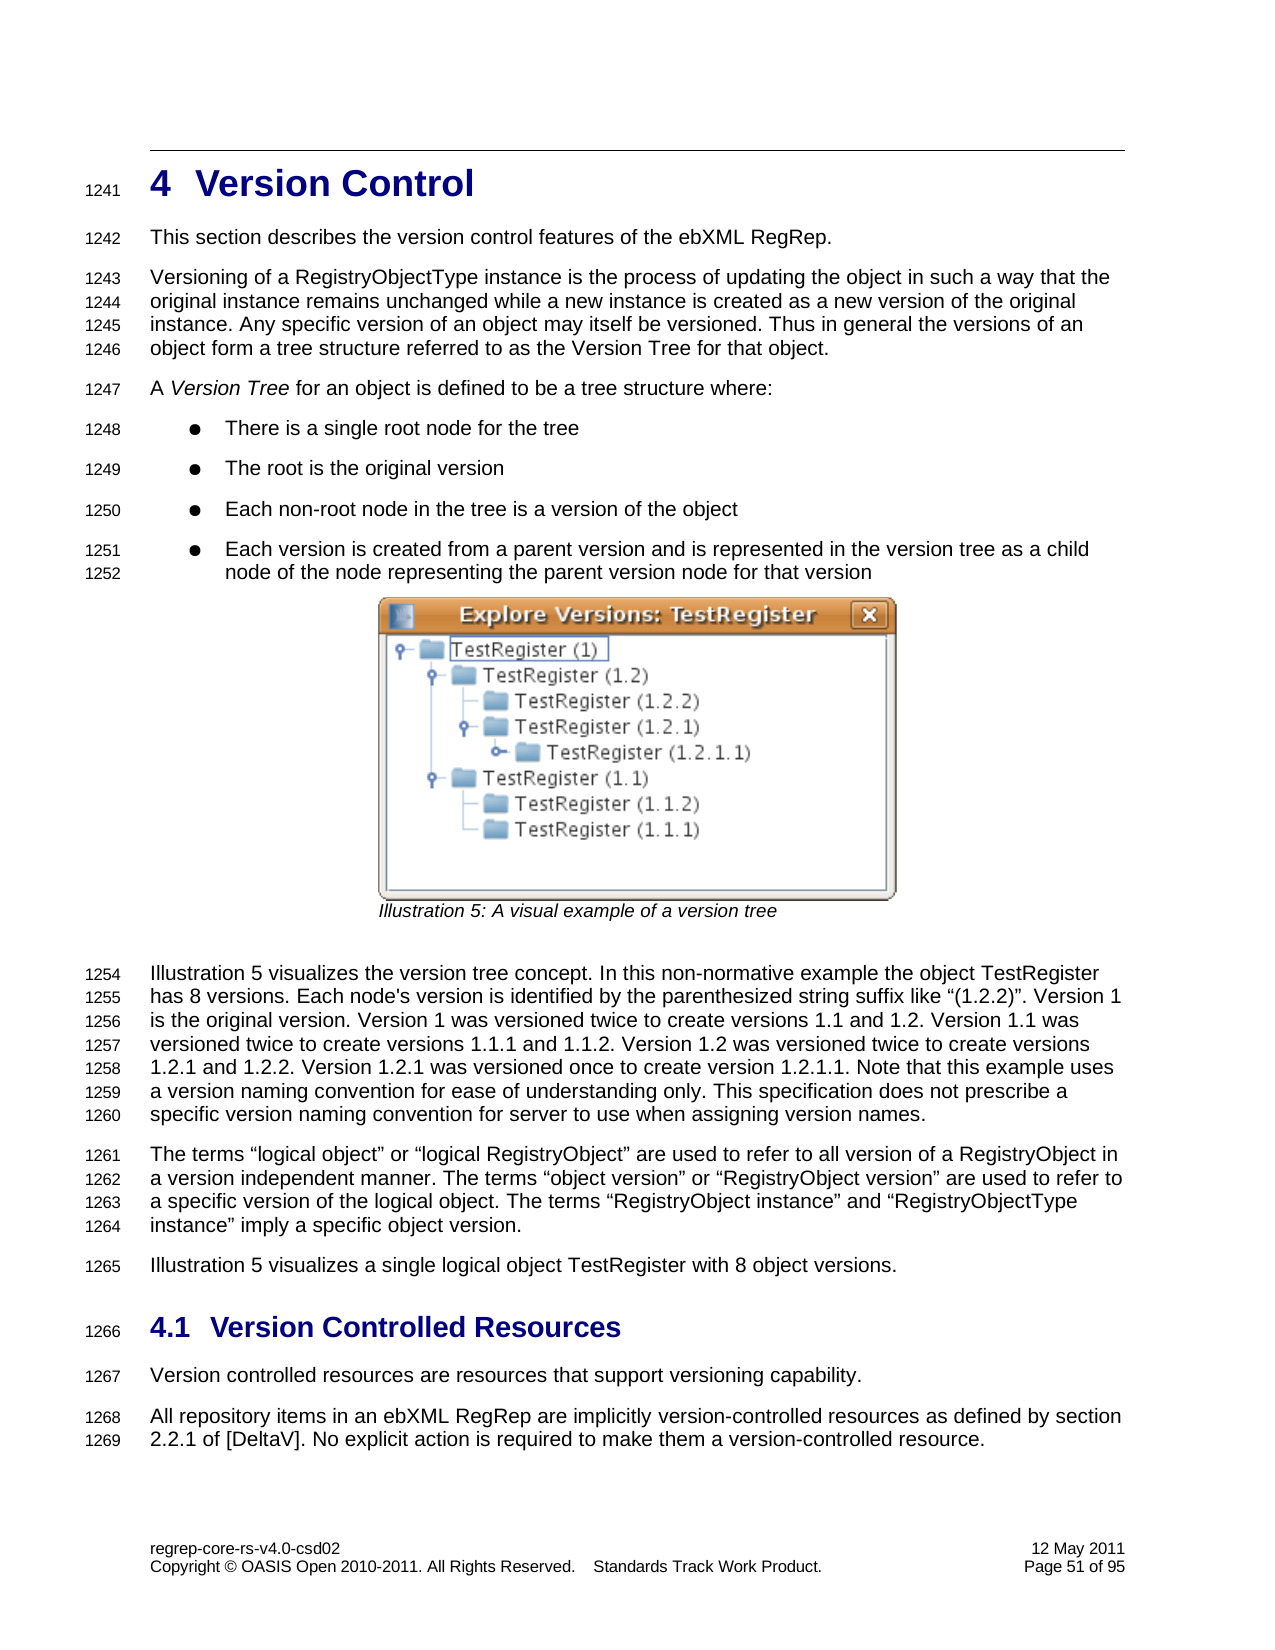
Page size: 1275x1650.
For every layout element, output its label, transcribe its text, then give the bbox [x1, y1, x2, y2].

text Illustration 5: A visual example of a version tree [378, 901, 897, 921]
text This section describes the version control features of the ebXML RegRep. [150, 225, 1125, 249]
subtitle Version Control [150, 151, 1125, 204]
text The terms “logical object” or “logical RegistryObject” are used to refer to all version of a RegistryObject in a version independent manner. The terms “object version” or “RegistryObject version” are used to refer to a specific version of the logical object. The terms “RegistryObject instance” and “RegistryObjectType instance” imply a specific object version. [150, 1143, 1125, 1237]
text All repository items in an ebXML RegRep are implicitly version-controlled resources as defined by section 2.2.1 of [DeltaV]. No explicit action is required to make them a version-controlled resource. [150, 1404, 1125, 1451]
list Each non-root node in the tree is a version of the object [187, 497, 1125, 521]
text Versioning of a RegistryObjectType instance is the process of updating the object in such a way that the original instance remains unchanged while a new instance is created as a new version of the original instance. Any specific version of an object may itself be versioned. Thus in general the versions of an object form a tree structure referred to as the Version Tree for that object. [150, 266, 1125, 360]
list Each version is created from a parent version and is represented in the version tree as a child node of the node representing the parent version node for that version [187, 537, 1125, 584]
list There is a single root node for the tree [187, 417, 1125, 440]
text A Version Tree for an object is defined to be a tree structure where: [150, 376, 1125, 400]
subtitle Version Controlled Resources [150, 1311, 1125, 1343]
list The root is the original version [187, 457, 1125, 480]
picture [378, 597, 897, 901]
text Illustration 5 visualizes the version tree concept. In this non-normative example the object TestRegister has 8 versions. Each node's version is identified by the parenthesized string suffix like “(1.2.2)”. Version 1 is the original version. Version 1 was versioned twice to create versions 1.1 and 1.2. Version 1.1 was versioned twice to create versions 1.1.1 and 1.1.2. Version 1.2 was versioned twice to create versions 1.2.1 and 1.2.2. Version 1.2.1 was versioned once to create version 1.2.1.1. Note that this example uses a version naming convention for ease of understanding only. This specification does not prescribe a specific version naming convention for server to use when assigning version names. [150, 961, 1125, 1126]
text Version controlled resources are resources that support versioning capability. [150, 1364, 1125, 1387]
text Illustration 5 visualizes a single logical object TestRegister with 8 object versions. [150, 1254, 1125, 1277]
